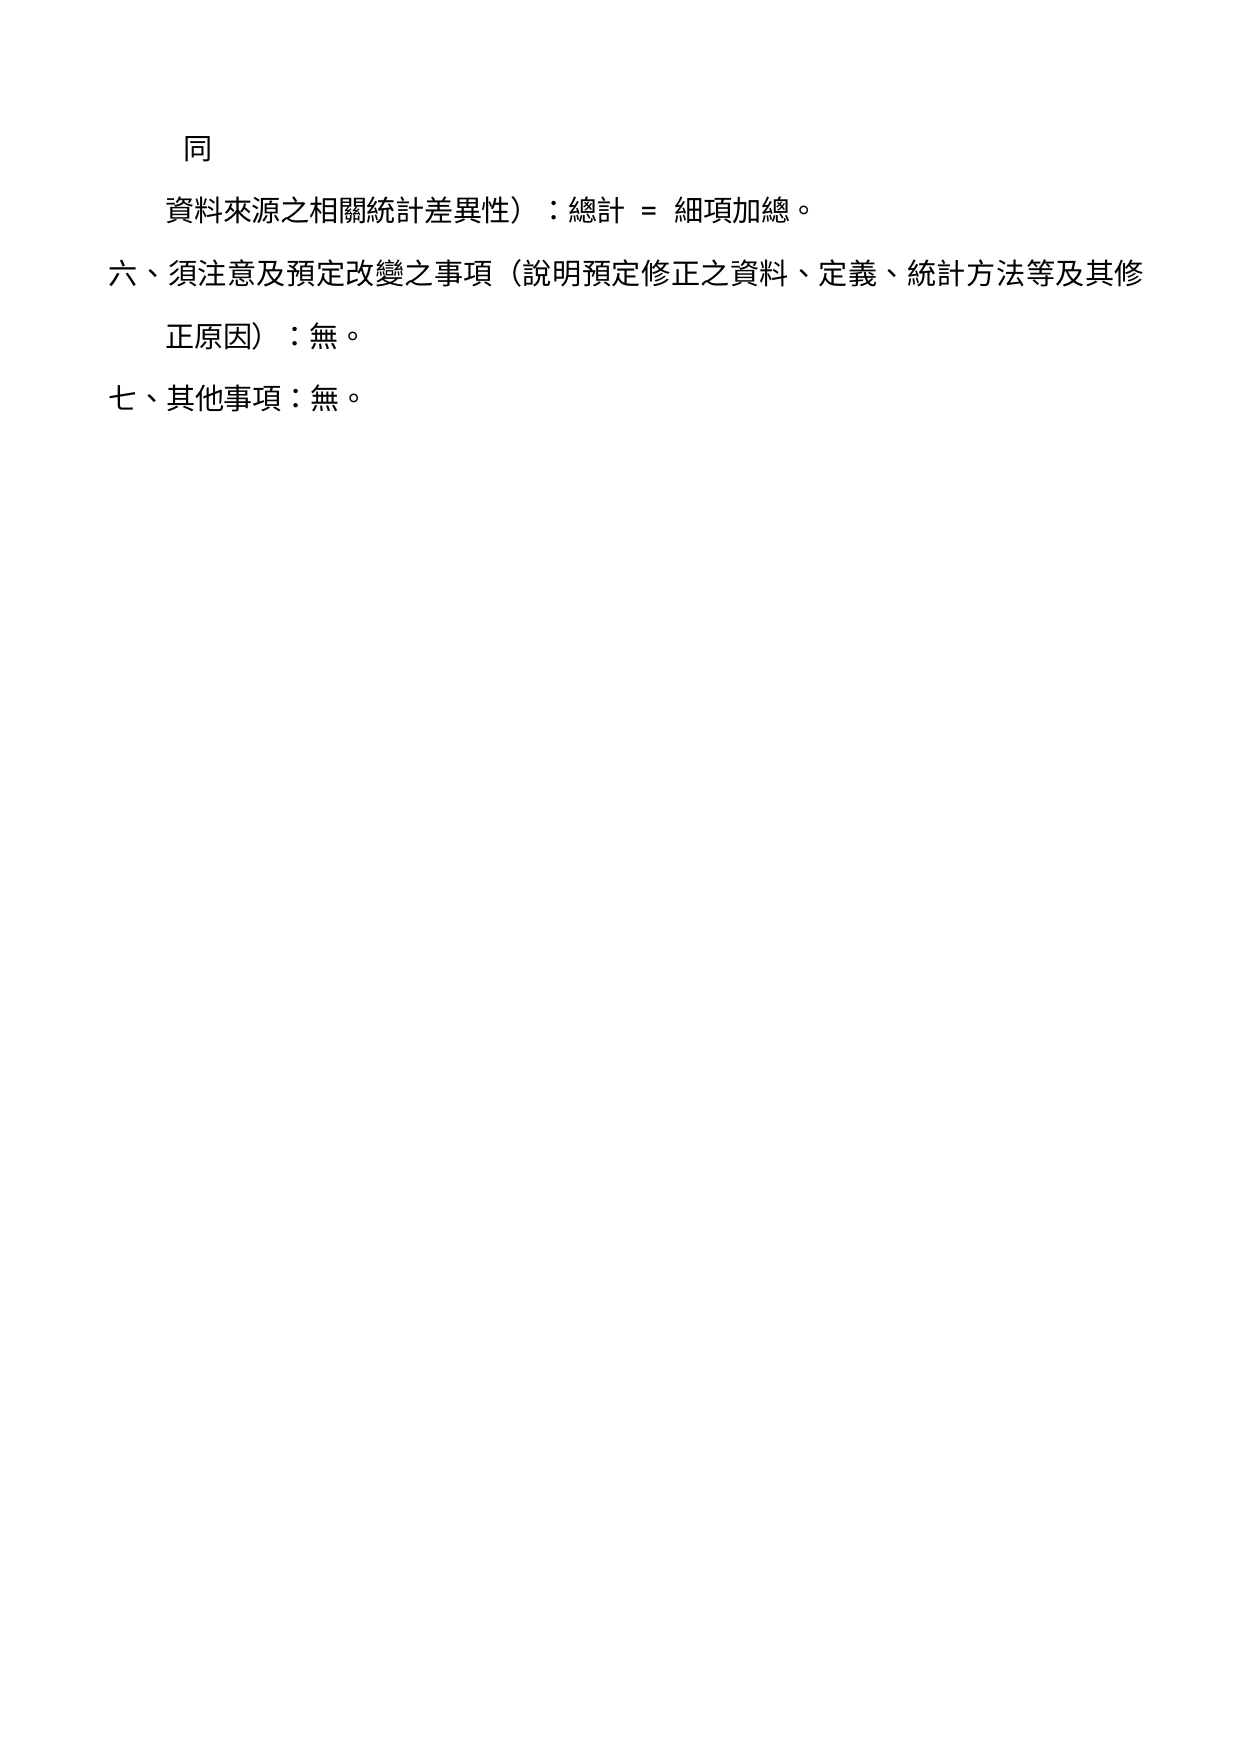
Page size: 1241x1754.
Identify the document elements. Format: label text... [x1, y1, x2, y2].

table_header 同 資料來源之相關統計差異性）：總計 = 細項加總。 六、須注意及預定改變之事項（說明預定修正之資料、定義、統計方法等及其修正原因）：無。 七、其他事項：無。 [98, 105, 1155, 418]
